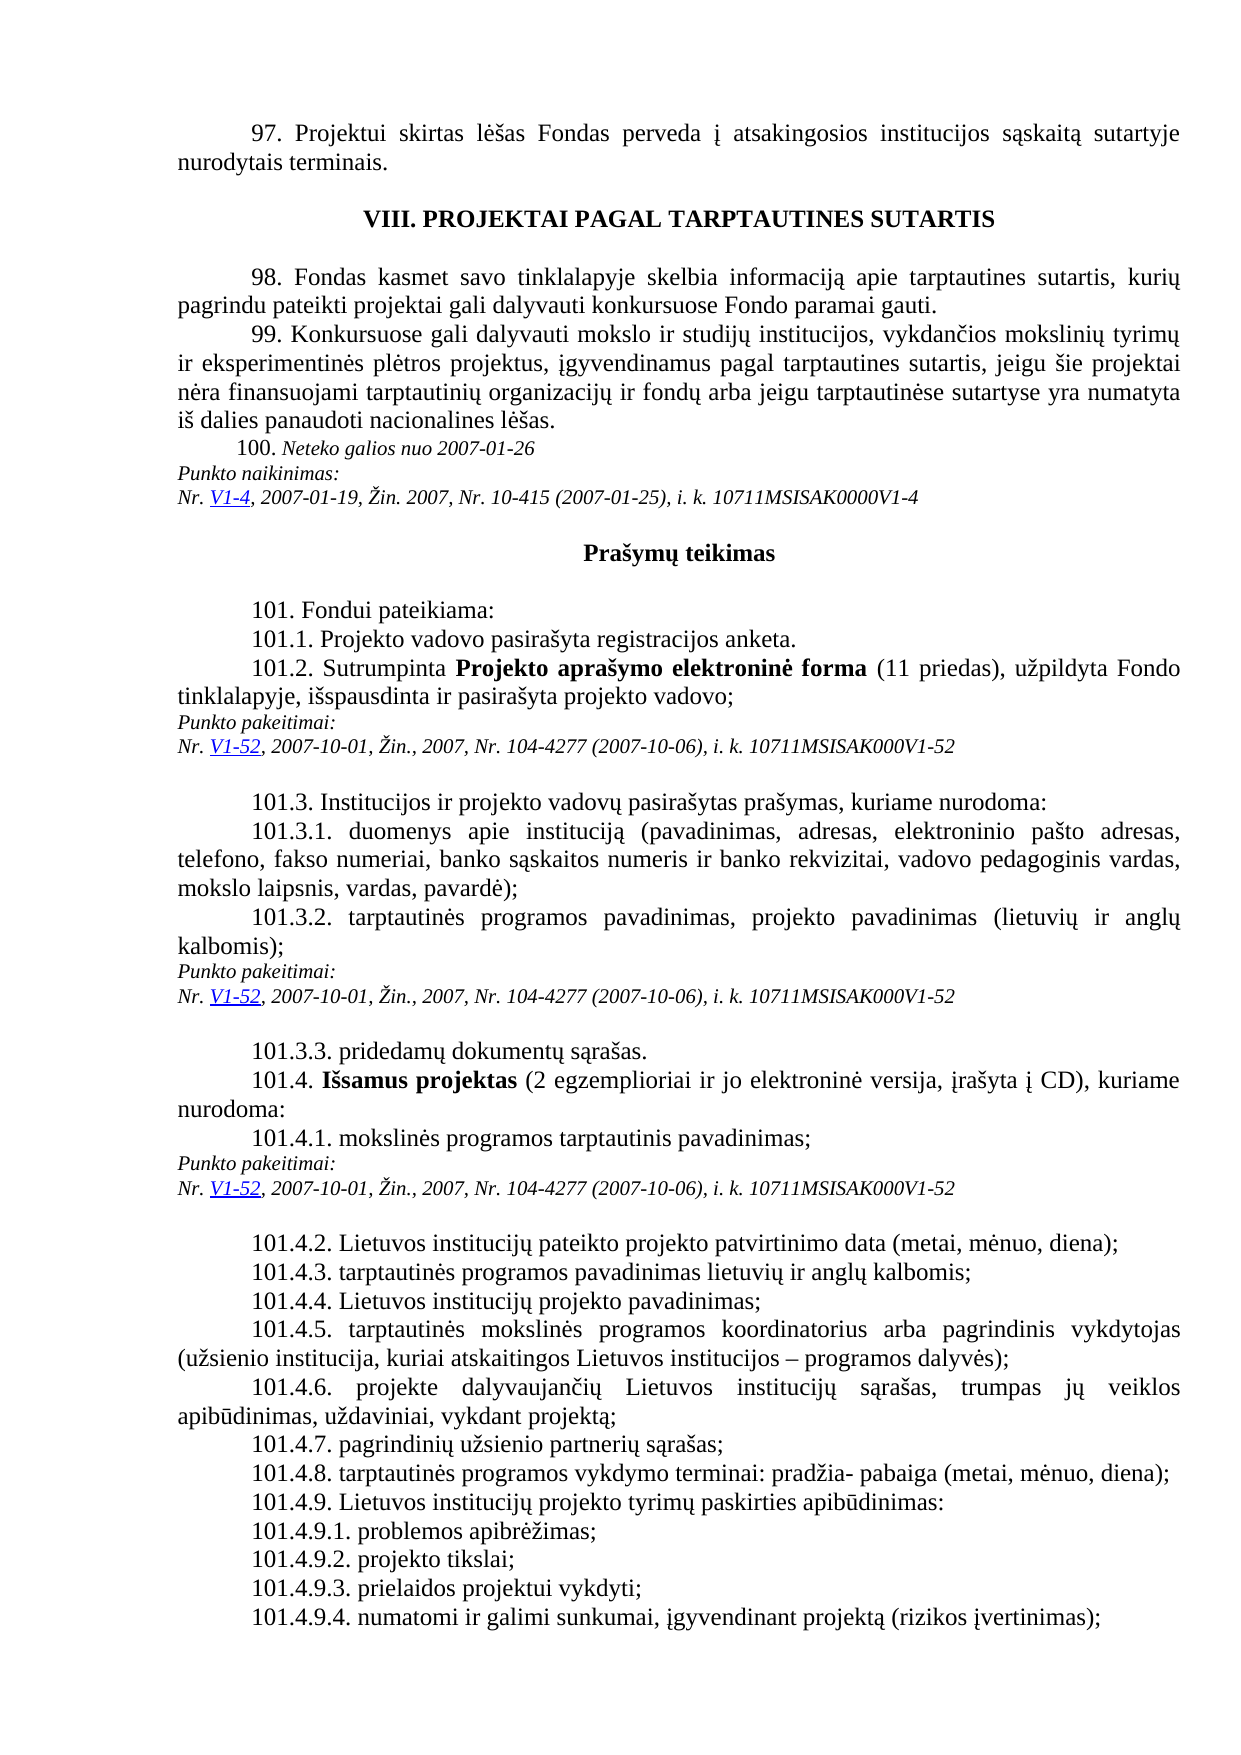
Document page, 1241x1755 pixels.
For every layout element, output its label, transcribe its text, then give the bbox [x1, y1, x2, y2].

text Prašymų teikimas [177, 538, 1181, 566]
text 101.3. Institucijos ir projekto vadovų pasirašytas prašymas, kuriame nurodoma: [177, 787, 1181, 816]
text 101.2. Sutrumpinta Projekto aprašymo elektroninė forma (11 priedas), užpildyta Fondo tinklalapyje, išspausdinta ir pasirašyta projekto vadovo; [177, 653, 1181, 710]
text Punkto pakeitimai: [177, 959, 1181, 983]
text Punkto pakeitimai: [177, 1151, 1181, 1175]
text Punkto pakeitimai: [177, 710, 1181, 734]
text 101.4.2. Lietuvos institucijų pateikto projekto patvirtinimo data (metai, mėnuo, diena); [177, 1228, 1181, 1257]
text 101.4.5. tarptautinės mokslinės programos koordinatorius arba pagrindinis vykdytojas (užsienio institucija, kuriai atskaitingos Lietuvos institucijos – programos dalyvės); [177, 1314, 1181, 1372]
text Nr. V1-52, 2007-10-01, Žin., 2007, Nr. 104-4277 (2007-10-06), i. k. 10711MSISAK000V1-52 [177, 734, 1181, 758]
text 98. Fondas kasmet savo tinklalapyje skelbia informaciją apie tarptautines sutartis, kurių pagrindu pateikti projektai gali dalyvauti konkursuose Fondo paramai gauti. [177, 262, 1181, 319]
text 99. Konkursuose gali dalyvauti mokslo ir studijų institucijos, vykdančios mokslinių tyrimų ir eksperimentinės plėtros projektus, įgyvendinamus pagal tarptautines sutartis, jeigu šie projektai nėra finansuojami tarptautinių organizacijų ir fondų arba jeigu tarptautinėse sutartyse yra numatyta iš dalies panaudoti nacionalines lėšas. [177, 319, 1181, 434]
text 101.4.8. tarptautinės programos vykdymo terminai: pradžia- pabaiga (metai, mėnuo, diena); [177, 1458, 1181, 1487]
text 101.1. Projekto vadovo pasirašyta registracijos anketa. [177, 624, 1181, 653]
text Nr. V1-4, 2007-01-19, Žin. 2007, Nr. 10-415 (2007-01-25), i. k. 10711MSISAK0000V1-4 [177, 485, 1181, 509]
text 101.4.6. projekte dalyvaujančių Lietuvos institucijų sąrašas, trumpas jų veiklos apibūdinimas, uždaviniai, vykdant projektą; [177, 1372, 1181, 1429]
text 101.4.4. Lietuvos institucijų projekto pavadinimas; [177, 1286, 1181, 1314]
text Nr. V1-52, 2007-10-01, Žin., 2007, Nr. 104-4277 (2007-10-06), i. k. 10711MSISAK000V1-52 [177, 1175, 1181, 1199]
text 101.3.3. pridedamų dokumentų sąrašas. [177, 1036, 1181, 1065]
text 101. Fondui pateikiama: [177, 595, 1181, 624]
text Punkto naikinimas: [177, 461, 1181, 485]
text 101.4.3. tarptautinės programos pavadinimas lietuvių ir anglų kalbomis; [177, 1257, 1181, 1286]
text 101.4.9.3. prielaidos projektui vykdyti; [177, 1573, 1181, 1602]
text 101.4. Išsamus projektas (2 egzemplioriai ir jo elektroninė versija, įrašyta į CD), kuriame nurodoma: [177, 1065, 1181, 1123]
text 101.3.1. duomenys apie instituciją (pavadinimas, adresas, elektroninio pašto adresas, telefono, fakso numeriai, banko sąskaitos numeris ir banko rekvizitai, vadovo pedagoginis vardas, mokslo laipsnis, vardas, pavardė); [177, 816, 1181, 902]
text VIII. PROJEKTAI PAGAL TARPTAUTINES SUTARTIS [177, 204, 1181, 233]
text 101.4.9.1. problemos apibrėžimas; [177, 1516, 1181, 1544]
text 101.4.9.4. numatomi ir galimi sunkumai, įgyvendinant projektą (rizikos įvertinimas); [177, 1602, 1181, 1631]
text 101.4.9. Lietuvos institucijų projekto tyrimų paskirties apibūdinimas: [177, 1487, 1181, 1516]
text 100. Neteko galios nuo 2007-01-26 [177, 434, 1181, 461]
text 101.3.2. tarptautinės programos pavadinimas, projekto pavadinimas (lietuvių ir anglų kalbomis); [177, 902, 1181, 959]
text 101.4.1. mokslinės programos tarptautinis pavadinimas; [177, 1123, 1181, 1151]
text 97. Projektui skirtas lėšas Fondas perveda į atsakingosios institucijos sąskaitą sutartyje nurodytais terminais. [177, 118, 1181, 176]
text Nr. V1-52, 2007-10-01, Žin., 2007, Nr. 104-4277 (2007-10-06), i. k. 10711MSISAK000V1-52 [177, 983, 1181, 1008]
text 101.4.9.2. projekto tikslai; [177, 1544, 1181, 1573]
text 101.4.7. pagrindinių užsienio partnerių sąrašas; [177, 1429, 1181, 1458]
